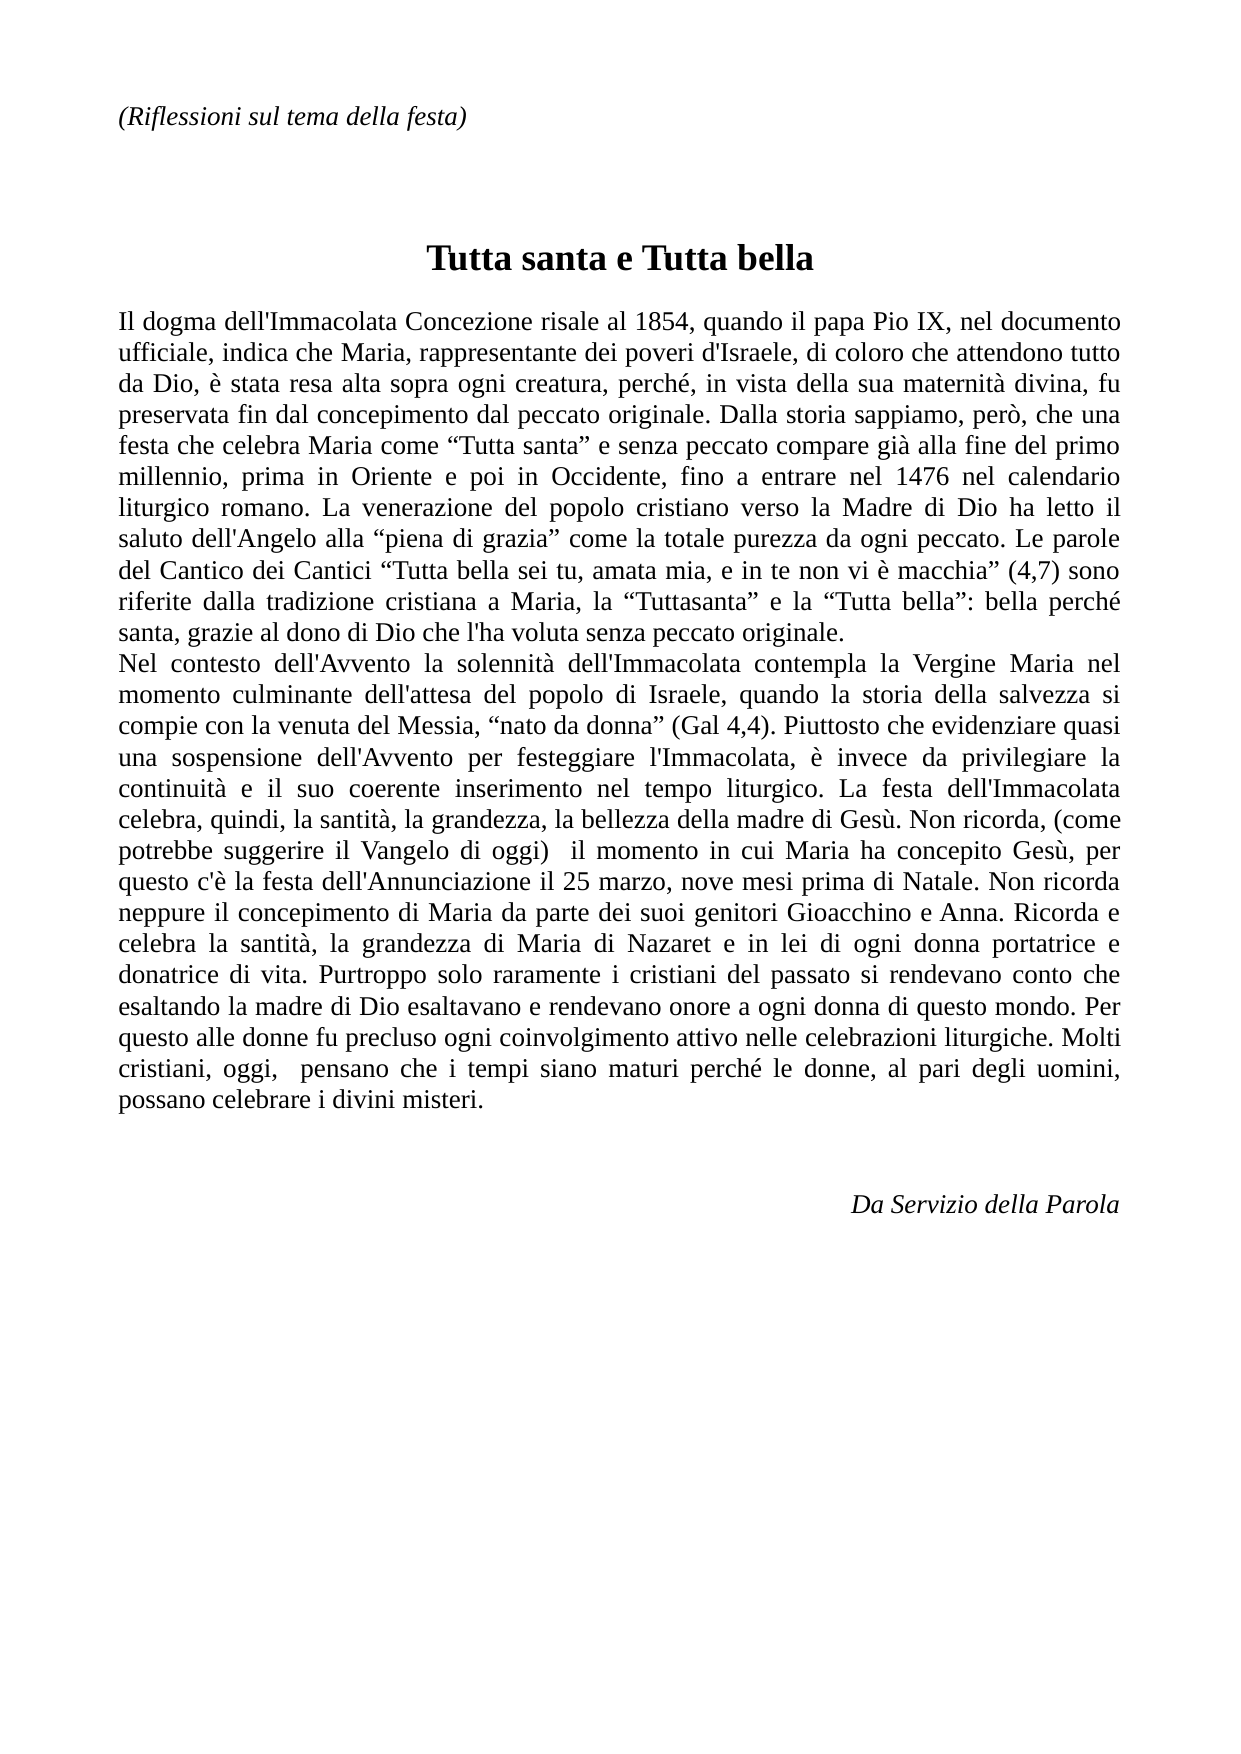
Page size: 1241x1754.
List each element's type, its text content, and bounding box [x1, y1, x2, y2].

text Da Servizio della Parola [118, 1188, 1122, 1220]
text (Riflessioni sul tema della festa) [118, 100, 1122, 131]
text Il dogma dell'Immacolata Concezione risale al 1854, quando il papa Pio IX, nel documento ufficiale, indica che Maria, rappresentante dei poveri d'Israele, di coloro che attendono tutto da Dio, è stata resa alta sopra ogni creatura, perché, in vista della sua maternità divina, fu preservata fin dal concepimento dal peccato originale. Dalla storia sappiamo, però, che una festa che celebra Maria come “Tutta santa” e senza peccato compare già alla fine del primo millennio, prima in Oriente e poi in Occidente, fino a entrare nel 1476 nel calendario liturgico romano. La venerazione del popolo cristiano verso la Madre di Dio ha letto il saluto dell'Angelo alla “piena di grazia” come la totale purezza da ogni peccato. Le parole del Cantico dei Cantici “Tutta bella sei tu, amata mia, e in te non vi è macchia” (4,7) sono riferite dalla tradizione cristiana a Maria, la “Tuttasanta” e la “Tutta bella”: bella perché santa, grazie al dono di Dio che l'ha voluta senza peccato originale. [118, 304, 1122, 647]
subtitle Tutta santa e Tutta bella [118, 235, 1122, 278]
text Nel contesto dell'Avvento la solennità dell'Immacolata contempla la Vergine Maria nel momento culminante dell'attesa del popolo di Israele, quando la storia della salvezza si compie con la venuta del Messia, “nato da donna” (Gal 4,4). Piuttosto che evidenziare quasi una sospensione dell'Avvento per festeggiare l'Immacolata, è invece da privilegiare la continuità e il suo coerente inserimento nel tempo liturgico. La festa dell'Immacolata celebra, quindi, la santità, la grandezza, la bellezza della madre di Gesù. Non ricorda, (come potrebbe suggerire il Vangelo di oggi) il momento in cui Maria ha concepito Gesù, per questo c'è la festa dell'Annunciazione il 25 marzo, nove mesi prima di Natale. Non ricorda neppure il concepimento di Maria da parte dei suoi genitori Gioacchino e Anna. Ricorda e celebra la santità, la grandezza di Maria di Nazaret e in lei di ogni donna portatrice e donatrice di vita. Purtroppo solo raramente i cristiani del passato si rendevano conto che esaltando la madre di Dio esaltavano e rendevano onore a ogni donna di questo mondo. Per questo alle donne fu precluso ogni coinvolgimento attivo nelle celebrazioni liturgiche. Molti cristiani, oggi, pensano che i tempi siano maturi perché le donne, al pari degli uomini, possano celebrare i divini misteri. [118, 647, 1122, 1114]
